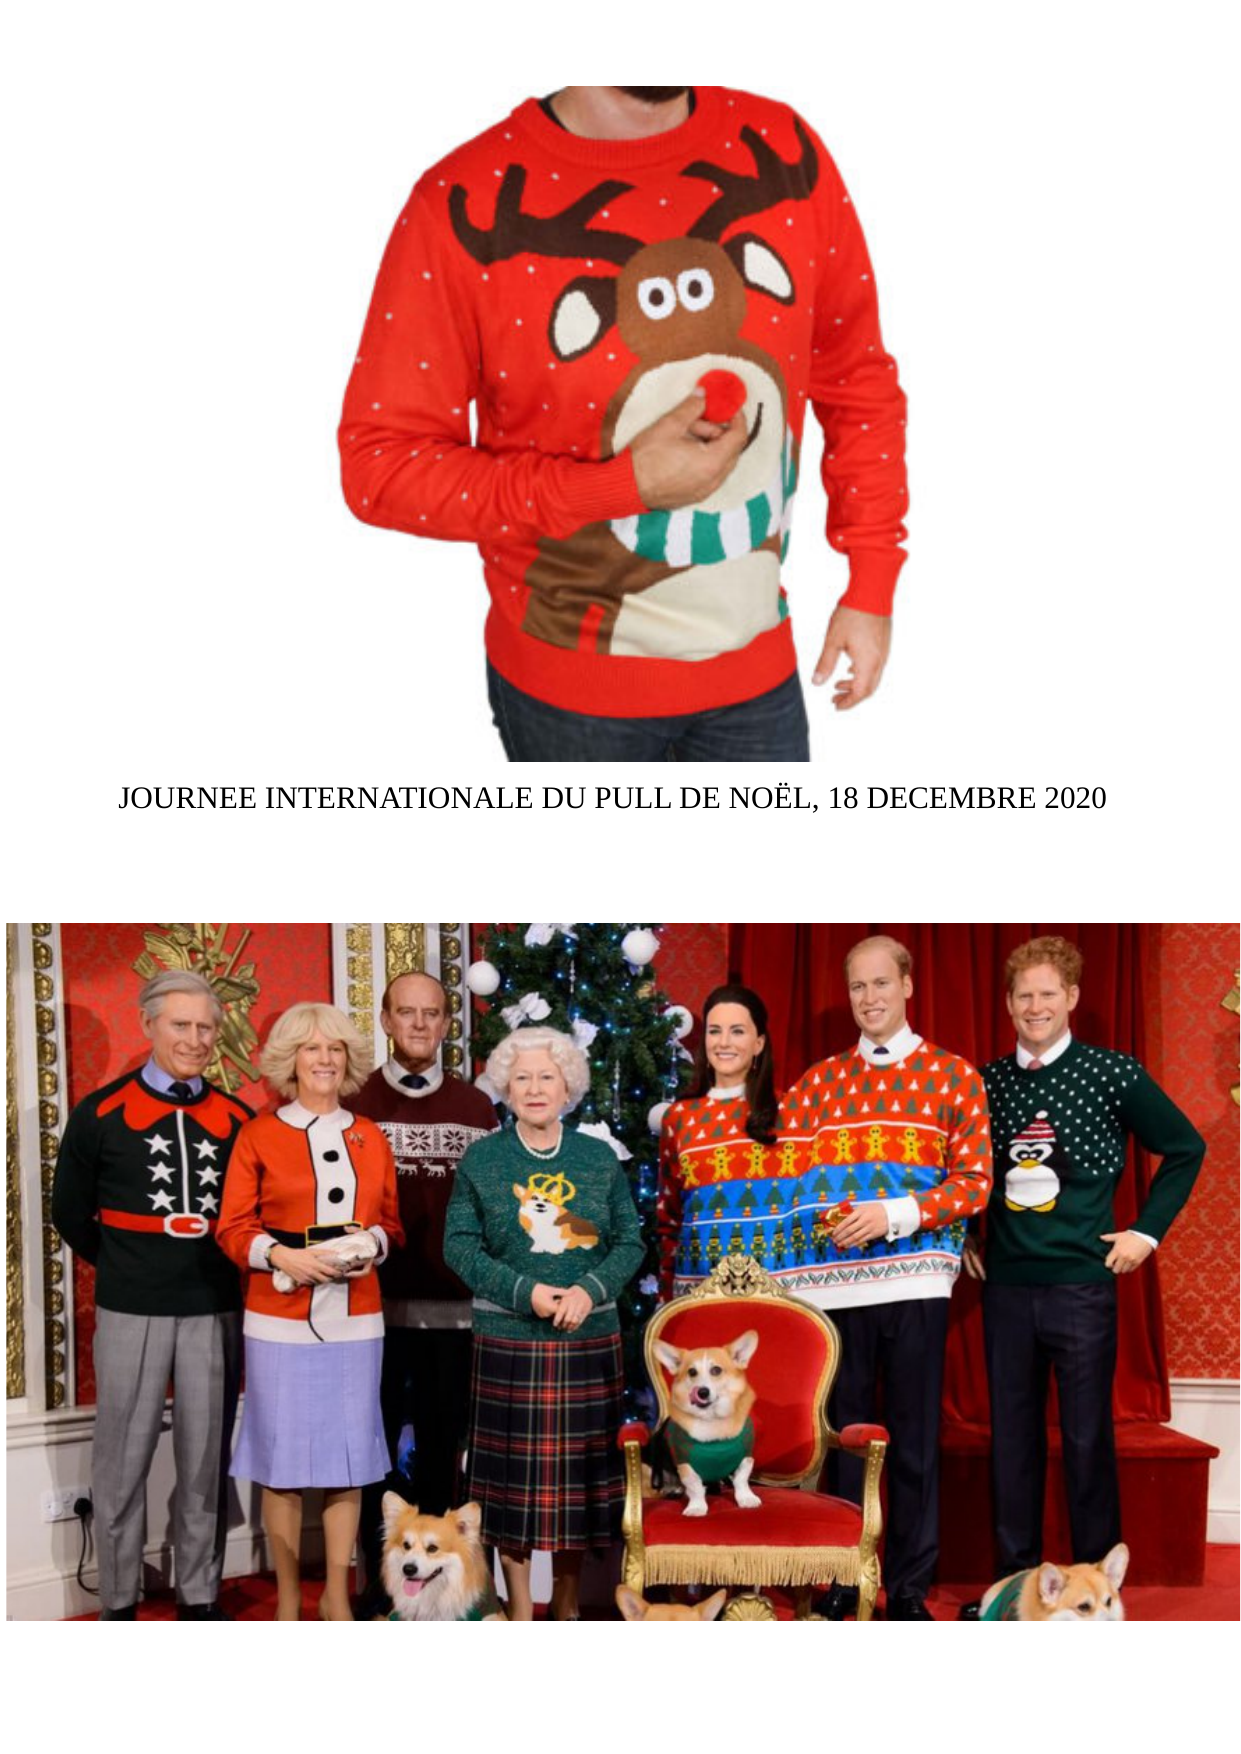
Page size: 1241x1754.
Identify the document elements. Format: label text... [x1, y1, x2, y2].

picture [6, 923, 1241, 1621]
picture [276, 86, 952, 762]
text JOURNEE INTERNATIONALE DU PULL DE NOËL, 18 DECEMBRE 2020 [118, 779, 1122, 815]
